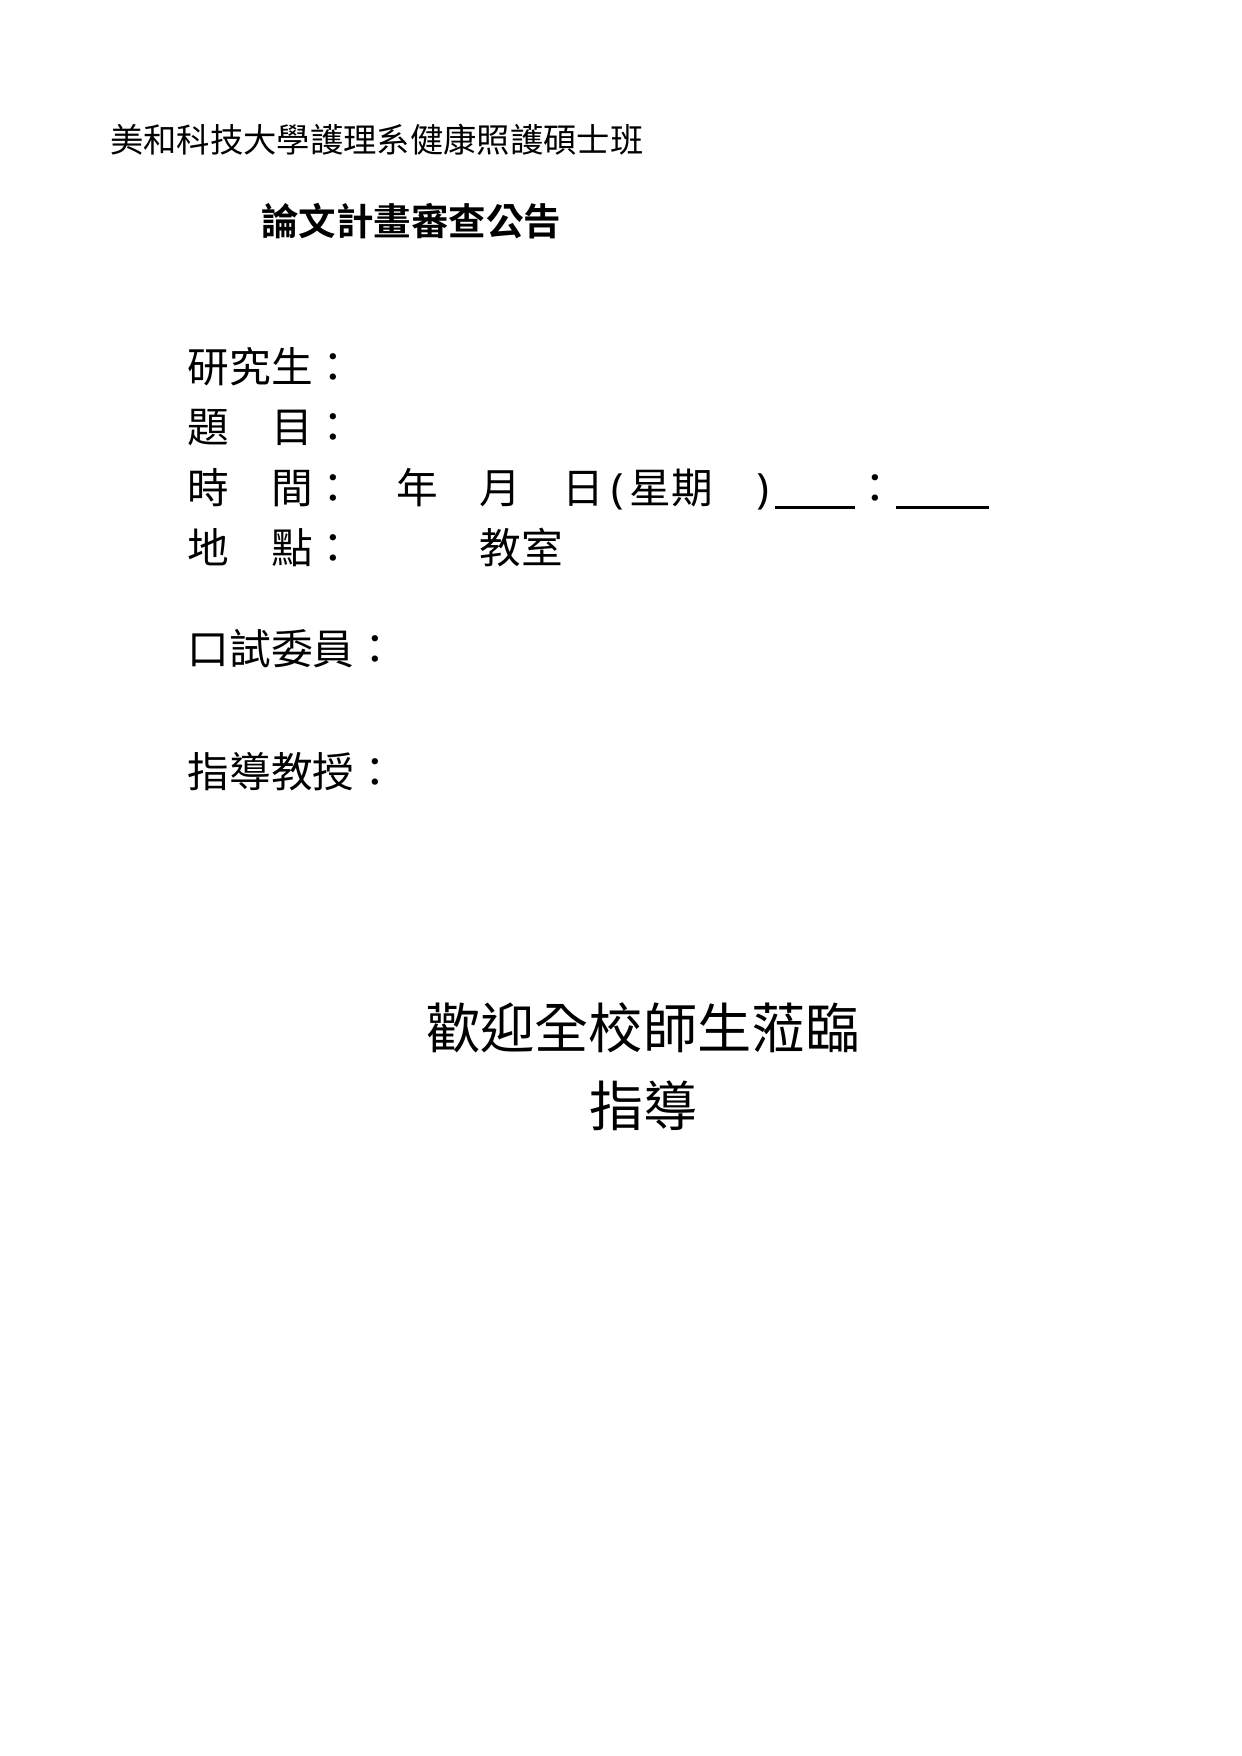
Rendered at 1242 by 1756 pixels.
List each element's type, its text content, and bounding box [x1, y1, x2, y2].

text 美和科技大學護理系健康照護碩士班 [50, 113, 1194, 162]
subtitle 論文計畫審查公告 [50, 181, 1194, 249]
text 研究生： 題 目： [188, 334, 356, 455]
text 歡迎全校師生蒞臨指導 [426, 986, 861, 1142]
text 口試委員： 指導教授： [187, 616, 397, 800]
text 時 間： 年 月 日(星期 ) ： 地 點： 教室 [188, 455, 991, 576]
